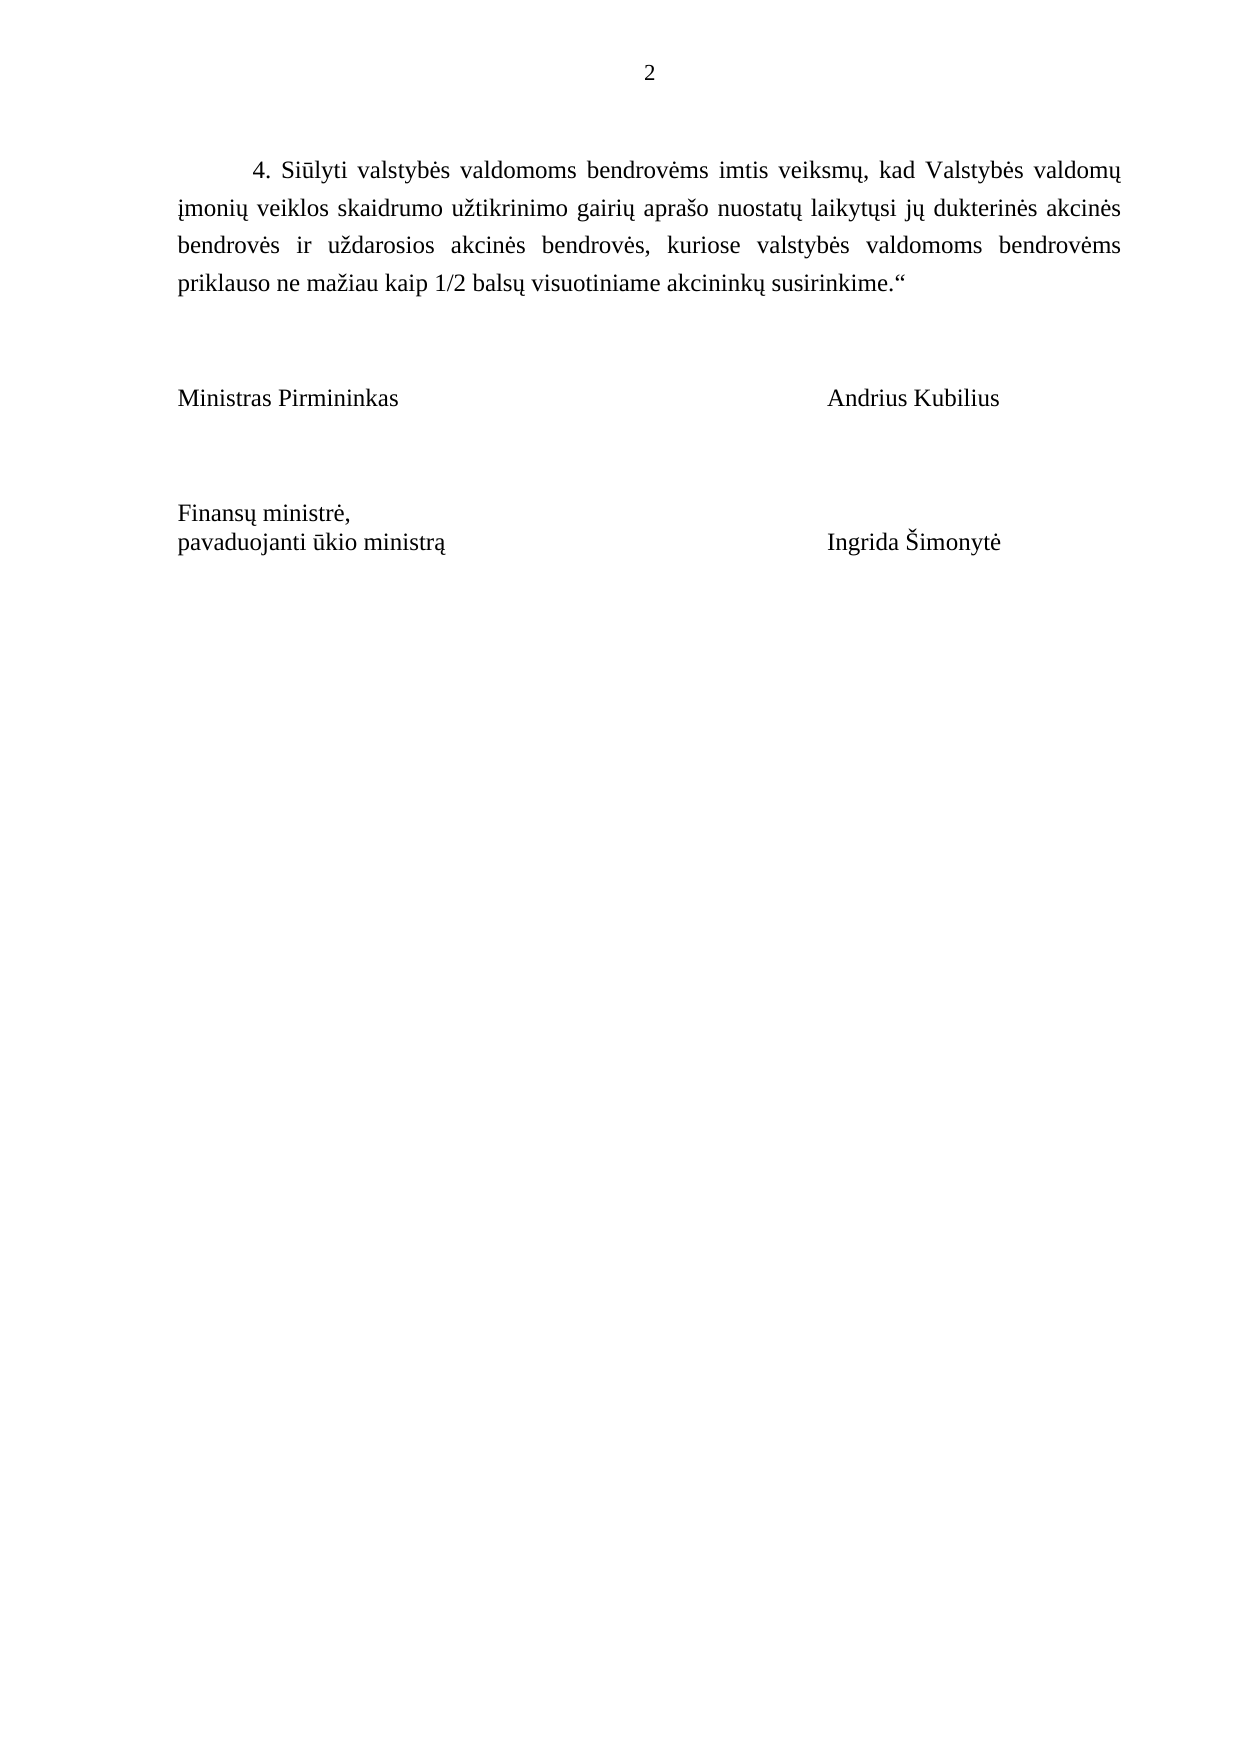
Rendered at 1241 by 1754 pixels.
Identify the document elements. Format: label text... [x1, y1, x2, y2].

text Ministras Pirmininkas Andrius Kubilius [177, 383, 1122, 412]
text pavaduojanti ūkio ministrą Ingrida Šimonytė [177, 527, 1122, 556]
text 4. Siūlyti valstybės valdomoms bendrovėms imtis veiksmų, kad Valstybės valdomų įmonių veiklos skaidrumo užtikrinimo gairių aprašo nuostatų laikytųsi jų dukterinės akcinės bendrovės ir uždarosios akcinės bendrovės, kuriose valstybės valdomoms bendrovėms priklauso ne mažiau kaip 1/2 balsų visuotiniame akcininkų susirinkime.“ [177, 147, 1122, 297]
text Finansų ministrė, [177, 498, 1122, 527]
